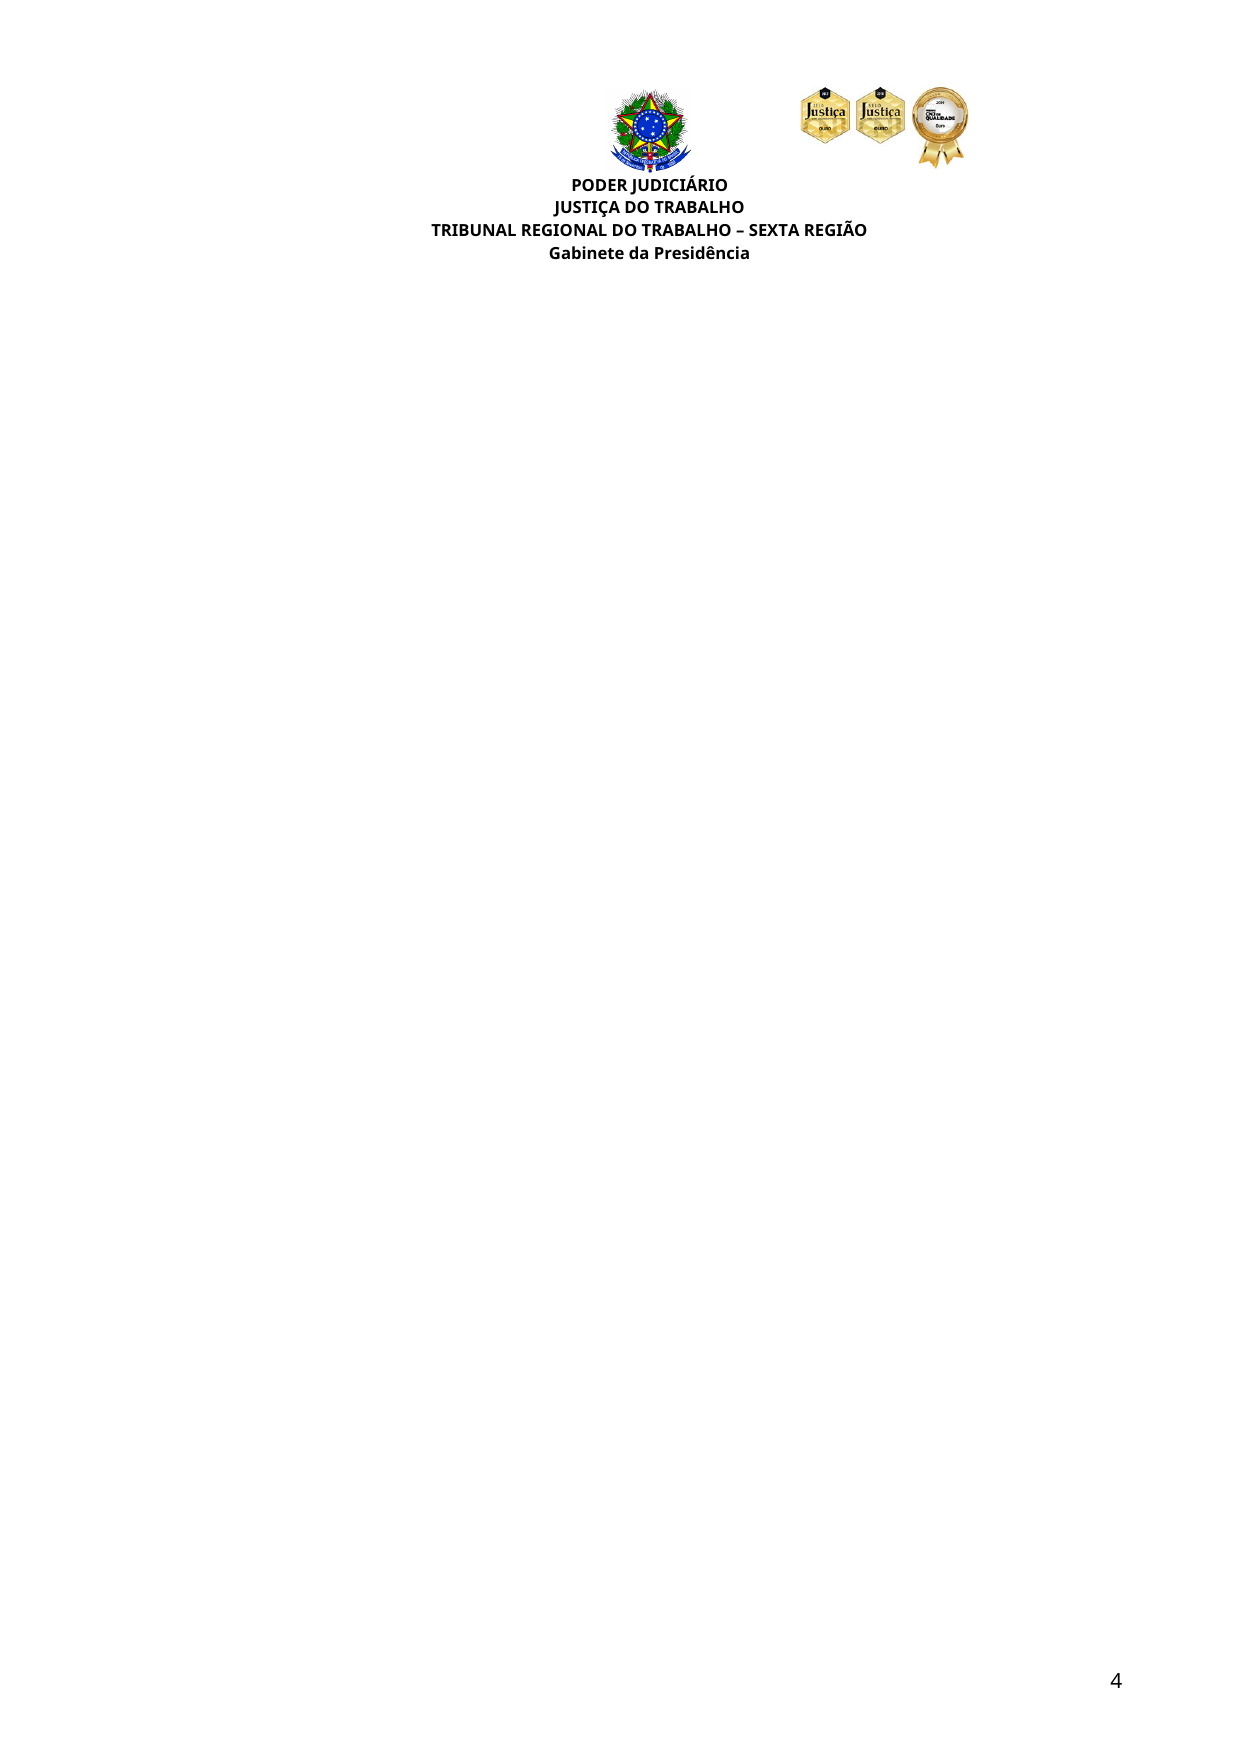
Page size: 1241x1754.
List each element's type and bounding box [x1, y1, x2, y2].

picture [800, 87, 969, 169]
picture [606, 87, 693, 174]
